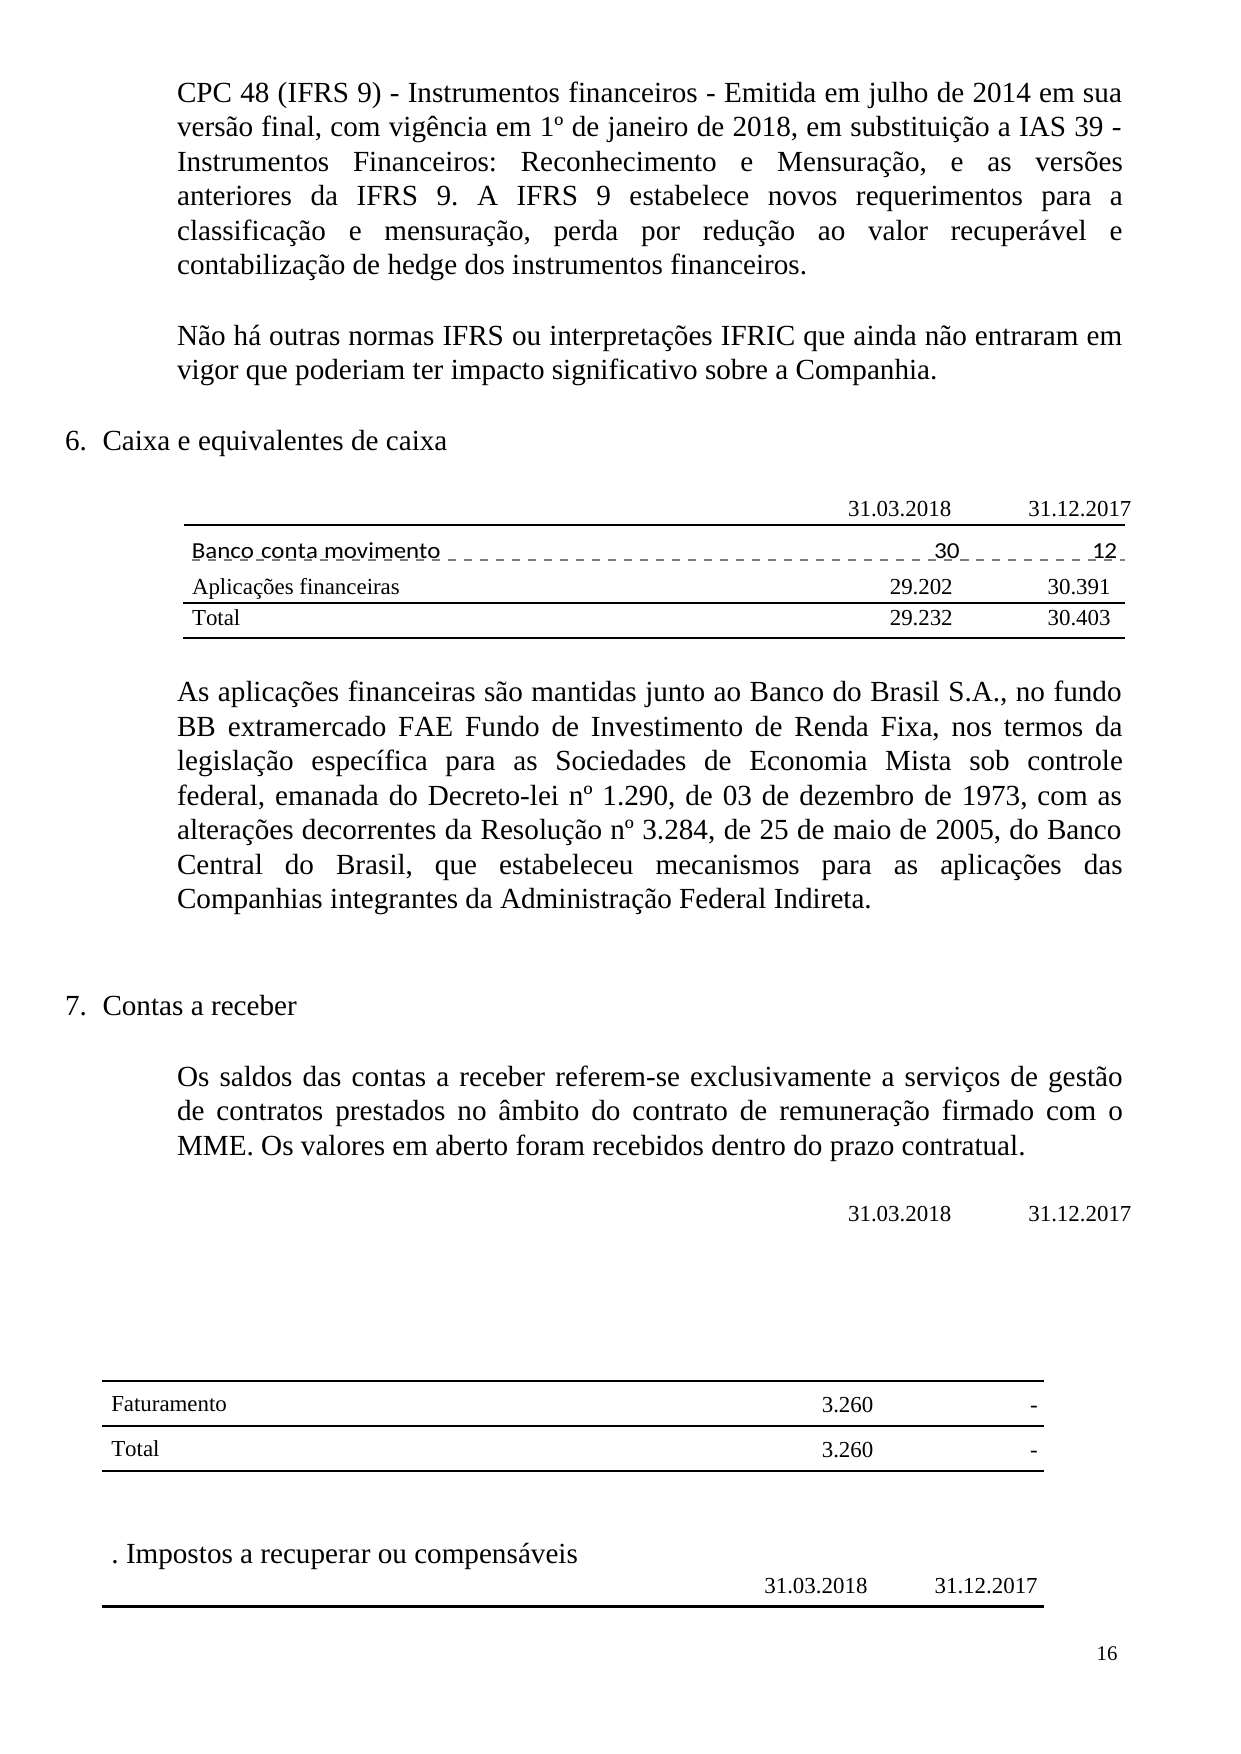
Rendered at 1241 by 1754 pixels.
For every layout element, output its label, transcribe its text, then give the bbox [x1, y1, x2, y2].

text 31.03.2018 31.12.2017 [102, 1199, 1137, 1227]
table_header 30.391 [1048, 573, 1125, 602]
list Contas a receber [65, 988, 1137, 1021]
table_cell 31.03.2018 31.12.2017 [764, 1472, 1044, 1605]
table_cell 3.260 - [764, 1427, 1044, 1470]
table_header Aplicações financeiras [183, 573, 889, 602]
text As aplicações financeiras são mantidas junto ao Banco do Brasil S.A., no fundo BB extramercado FAE Fundo de Investimento de Renda Fixa, nos termos da legislação específica para as Sociedades de Economia Mista sob controle federal, emanada do Decreto-lei nº 1.290, de 03 de dezembro de 1973, com as alterações decorrentes da Resolução nº 3.284, de 25 de maio de 2005, do Banco Central do Brasil, que estabeleceu mecanismos para as aplicações das Companhias integrantes da Administração Federal Indireta. [177, 674, 1123, 915]
table_header 29.202 [890, 573, 1047, 602]
list Caixa e equivalentes de caixa [65, 423, 1137, 457]
table_cell 30.403 [1048, 604, 1125, 637]
text 31.03.2018 31.12.2017 [102, 494, 1137, 522]
table_cell Total [102, 1427, 764, 1470]
table_cell Total [183, 604, 889, 637]
table_cell 29.232 [890, 604, 1047, 637]
text Os saldos das contas a receber referem-se exclusivamente a serviços de gestão de contratos prestados no âmbito do contrato de remuneração firmado com o MME. Os valores em aberto foram recebidos dentro do prazo contratual. [177, 1059, 1123, 1162]
table_cell . Impostos a recuperar ou compensáveis [102, 1472, 764, 1605]
table_header Faturamento [102, 1382, 764, 1425]
text CPC 48 (IFRS 9) - Instrumentos financeiros - Emitida em julho de 2014 em sua versão final, com vigência em 1º de janeiro de 2018, em substituição a IAS 39 - Instrumentos Financeiros: Reconhecimento e Mensuração, e as versões anteriores da IFRS 9. A IFRS 9 estabelece novos requerimentos para a classificação e mensuração, perda por redução ao valor recuperável e contabilização de hedge dos instrumentos financeiros. [177, 75, 1123, 281]
table_header 3.260 - [764, 1382, 1044, 1425]
text Não há outras normas IFRS ou interpretações IFRIC que ainda não entraram em vigor que poderiam ter impacto significativo sobre a Companhia. [177, 318, 1123, 386]
